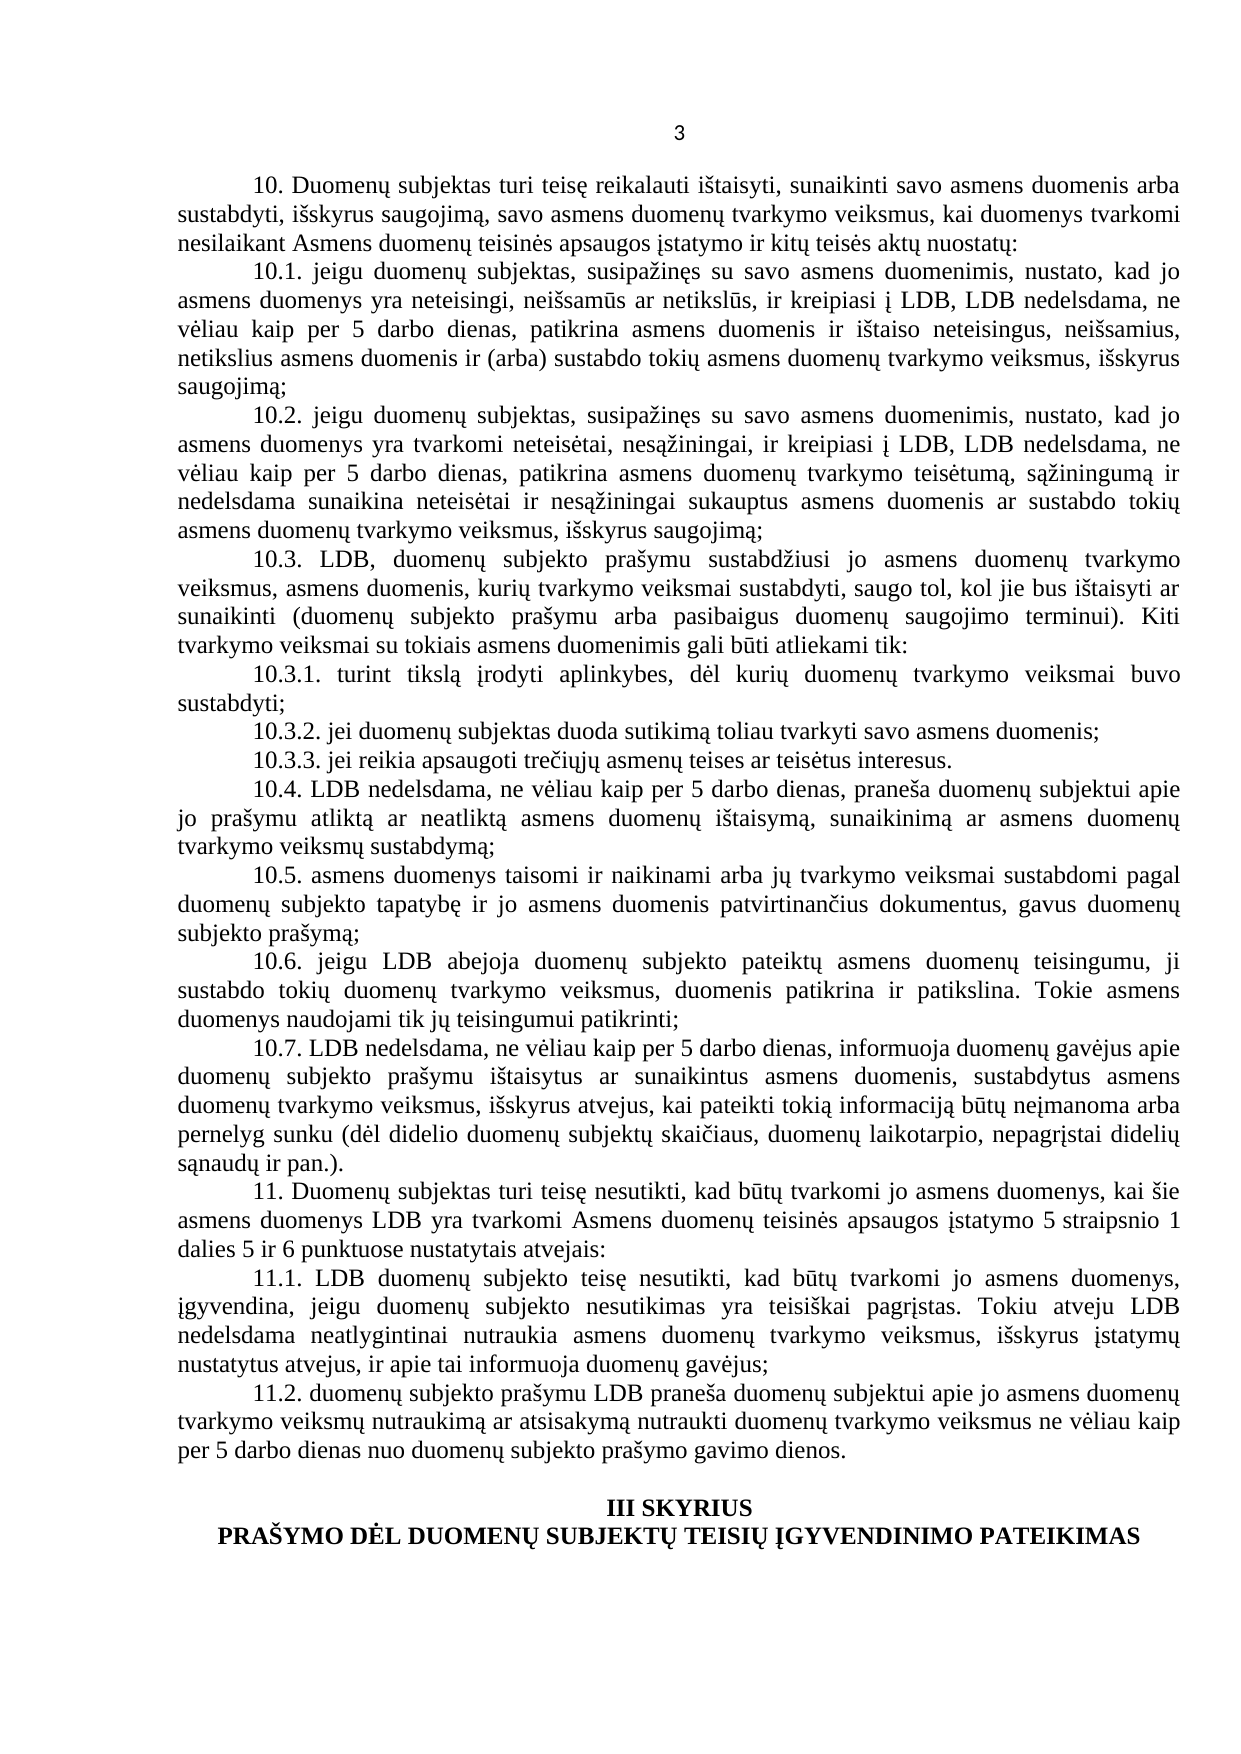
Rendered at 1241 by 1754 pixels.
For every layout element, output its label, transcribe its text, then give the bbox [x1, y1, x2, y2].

text 11.1. LDB duomenų subjekto teisę nesutikti, kad būtų tvarkomi jo asmens duomenys, įgyvendina, jeigu duomenų subjekto nesutikimas yra teisiškai pagrįstas. Tokiu atveju LDB nedelsdama neatlygintinai nutraukia asmens duomenų tvarkymo veiksmus, išskyrus įstatymų nustatytus atvejus, ir apie tai informuoja duomenų gavėjus; [177, 1263, 1181, 1378]
text 10.5. asmens duomenys taisomi ir naikinami arba jų tvarkymo veiksmai sustabdomi pagal duomenų subjekto tapatybę ir jo asmens duomenis patvirtinančius dokumentus, gavus duomenų subjekto prašymą; [177, 860, 1181, 946]
text 10.3.1. turint tikslą įrodyti aplinkybes, dėl kurių duomenų tvarkymo veiksmai buvo sustabdyti; [177, 659, 1181, 716]
text 11.2. duomenų subjekto prašymu LDB praneša duomenų subjektui apie jo asmens duomenų tvarkymo veiksmų nutraukimą ar atsisakymą nutraukti duomenų tvarkymo veiksmus ne vėliau kaip per 5 darbo dienas nuo duomenų subjekto prašymo gavimo dienos. [177, 1378, 1181, 1464]
text 10.4. LDB nedelsdama, ne vėliau kaip per 5 darbo dienas, praneša duomenų subjektui apie jo prašymu atliktą ar neatliktą asmens duomenų ištaisymą, sunaikinimą ar asmens duomenų tvarkymo veiksmų sustabdymą; [177, 774, 1181, 860]
text 10.3. LDB, duomenų subjekto prašymu sustabdžiusi jo asmens duomenų tvarkymo veiksmus, asmens duomenis, kurių tvarkymo veiksmai sustabdyti, saugo tol, kol jie bus ištaisyti ar sunaikinti (duomenų subjekto prašymu arba pasibaigus duomenų saugojimo terminui). Kiti tvarkymo veiksmai su tokiais asmens duomenimis gali būti atliekami tik: [177, 544, 1181, 659]
text III SKYRIUS [177, 1493, 1181, 1521]
text 10.7. LDB nedelsdama, ne vėliau kaip per 5 darbo dienas, informuoja duomenų gavėjus apie duomenų subjekto prašymu ištaisytus ar sunaikintus asmens duomenis, sustabdytus asmens duomenų tvarkymo veiksmus, išskyrus atvejus, kai pateikti tokią informaciją būtų neįmanoma arba pernelyg sunku (dėl didelio duomenų subjektų skaičiaus, duomenų laikotarpio, nepagrįstai didelių sąnaudų ir pan.). [177, 1033, 1181, 1176]
text 11. Duomenų subjektas turi teisę nesutikti, kad būtų tvarkomi jo asmens duomenys, kai šie asmens duomenys LDB yra tvarkomi Asmens duomenų teisinės apsaugos įstatymo 5 straipsnio 1 dalies 5 ir 6 punktuose nustatytais atvejais: [177, 1176, 1181, 1263]
text 10. Duomenų subjektas turi teisę reikalauti ištaisyti, sunaikinti savo asmens duomenis arba sustabdyti, išskyrus saugojimą, savo asmens duomenų tvarkymo veiksmus, kai duomenys tvarkomi nesilaikant Asmens duomenų teisinės apsaugos įstatymo ir kitų teisės aktų nuostatų: [177, 170, 1181, 256]
text 10.6. jeigu LDB abejoja duomenų subjekto pateiktų asmens duomenų teisingumu, ji sustabdo tokių duomenų tvarkymo veiksmus, duomenis patikrina ir patikslina. Tokie asmens duomenys naudojami tik jų teisingumui patikrinti; [177, 946, 1181, 1033]
text 10.3.2. jei duomenų subjektas duoda sutikimą toliau tvarkyti savo asmens duomenis; [177, 716, 1181, 745]
text 10.1. jeigu duomenų subjektas, susipažinęs su savo asmens duomenimis, nustato, kad jo asmens duomenys yra neteisingi, neišsamūs ar netikslūs, ir kreipiasi į LDB, LDB nedelsdama, ne vėliau kaip per 5 darbo dienas, patikrina asmens duomenis ir ištaiso neteisingus, neišsamius, netikslius asmens duomenis ir (arba) sustabdo tokių asmens duomenų tvarkymo veiksmus, išskyrus saugojimą; [177, 256, 1181, 400]
text 10.2. jeigu duomenų subjektas, susipažinęs su savo asmens duomenimis, nustato, kad jo asmens duomenys yra tvarkomi neteisėtai, nesąžiningai, ir kreipiasi į LDB, LDB nedelsdama, ne vėliau kaip per 5 darbo dienas, patikrina asmens duomenų tvarkymo teisėtumą, sąžiningumą ir nedelsdama sunaikina neteisėtai ir nesąžiningai sukauptus asmens duomenis ar sustabdo tokių asmens duomenų tvarkymo veiksmus, išskyrus saugojimą; [177, 400, 1181, 544]
text 10.3.3. jei reikia apsaugoti trečiųjų asmenų teises ar teisėtus interesus. [177, 745, 1181, 774]
text PRAŠYMO DĖL DUOMENŲ SUBJEKTŲ TEISIŲ ĮGYVENDINIMO PATEIKIMAS [177, 1521, 1181, 1550]
